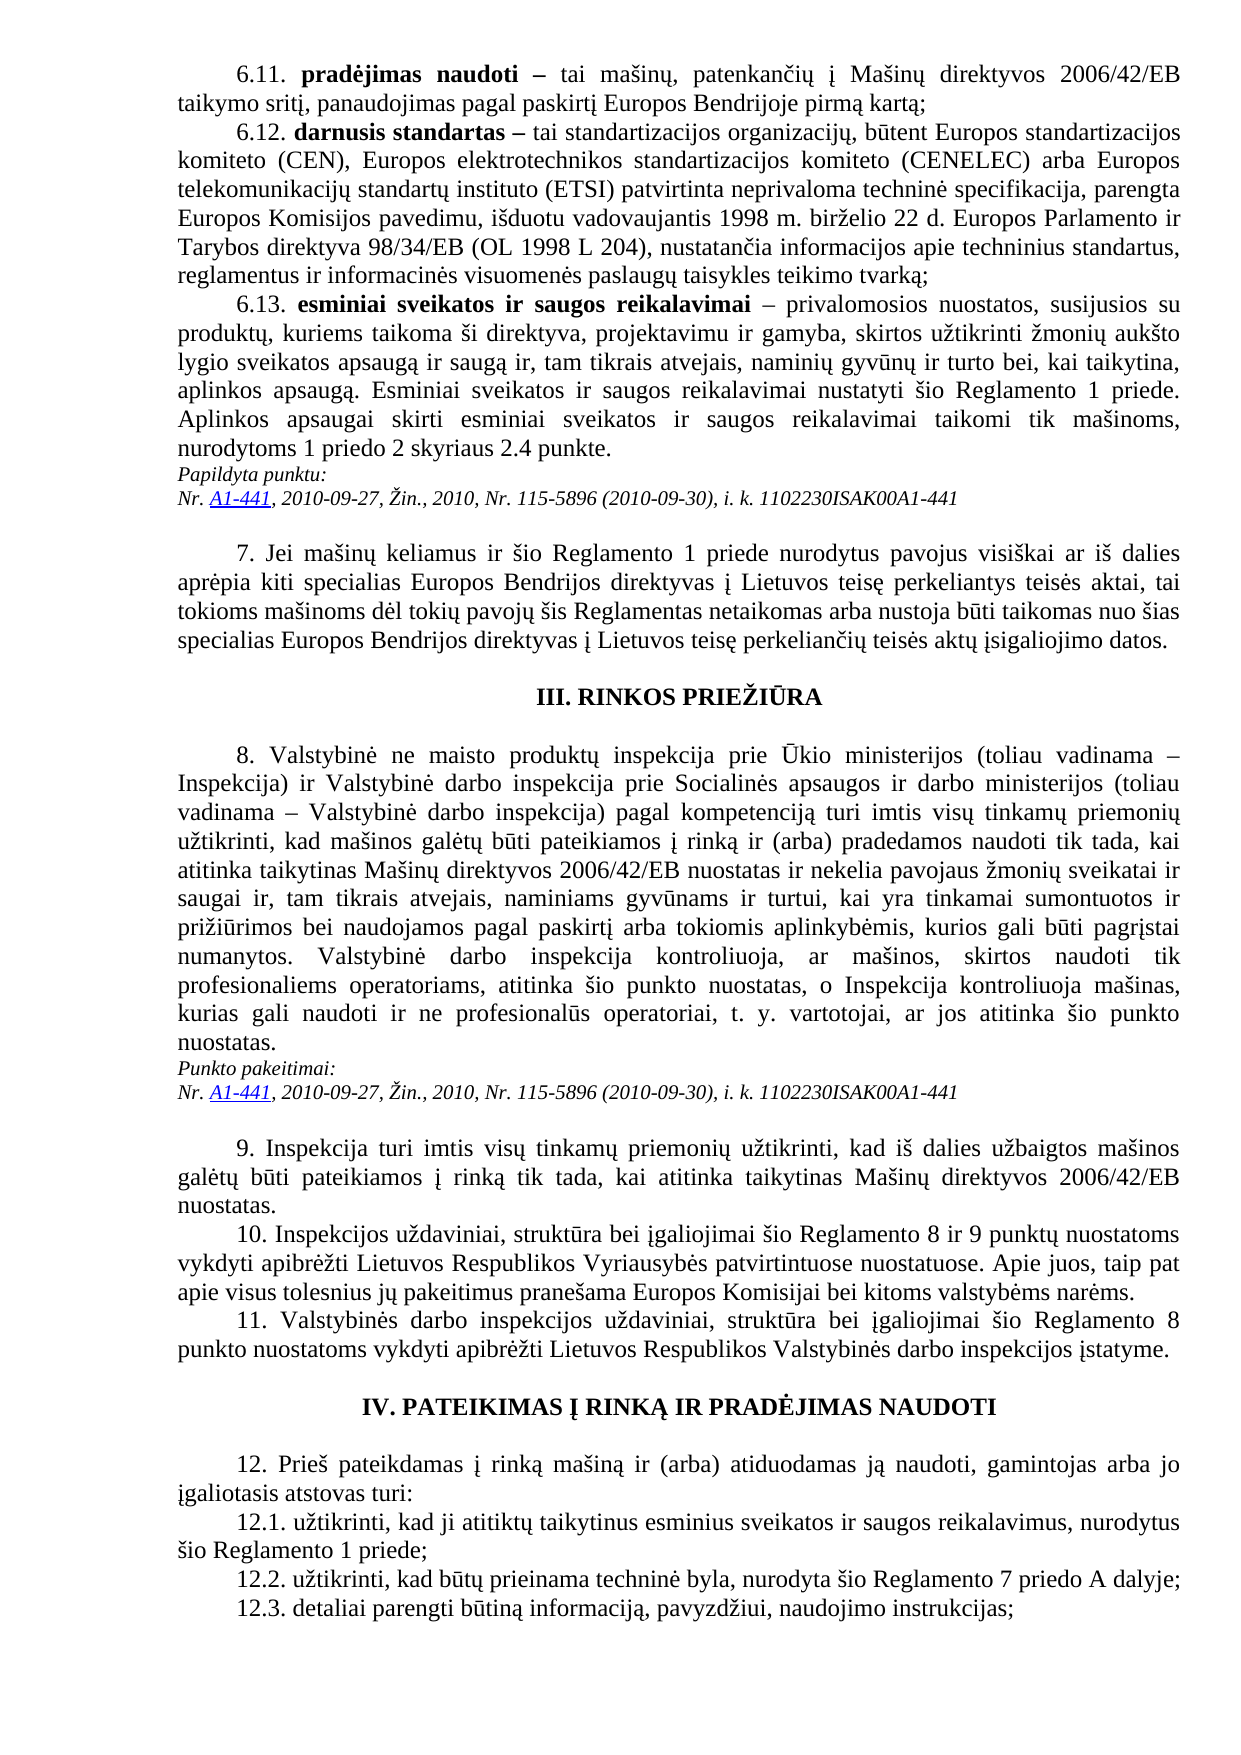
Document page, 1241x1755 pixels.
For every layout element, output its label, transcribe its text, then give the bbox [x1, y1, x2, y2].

text IV. PATEIKIMAS Į RINKĄ IR PRADĖJIMAS NAUDOTI [177, 1392, 1181, 1420]
text Punkto pakeitimai: [177, 1056, 1181, 1080]
text 9. Inspekcija turi imtis visų tinkamų priemonių užtikrinti, kad iš dalies užbaigtos mašinos galėtų būti pateikiamos į rinką tik tada, kai atitinka taikytinas Mašinų direktyvos 2006/42/EB nuostatas. [177, 1133, 1181, 1219]
text 6.13. esminiai sveikatos ir saugos reikalavimai – privalomosios nuostatos, susijusios su produktų, kuriems taikoma ši direktyva, projektavimu ir gamyba, skirtos užtikrinti žmonių aukšto lygio sveikatos apsaugą ir saugą ir, tam tikrais atvejais, naminių gyvūnų ir turto bei, kai taikytina, aplinkos apsaugą. Esminiai sveikatos ir saugos reikalavimai nustatyti šio Reglamento 1 priede. Aplinkos apsaugai skirti esminiai sveikatos ir saugos reikalavimai taikomi tik mašinoms, nurodytoms 1 priedo 2 skyriaus 2.4 punkte. [177, 289, 1181, 462]
text 12.3. detaliai parengti būtiną informaciją, pavyzdžiui, naudojimo instrukcijas; [177, 1593, 1181, 1622]
text Papildyta punktu: [177, 462, 1181, 486]
text Nr. A1-441, 2010-09-27, Žin., 2010, Nr. 115-5896 (2010-09-30), i. k. 1102230ISAK00A1-441 [177, 1080, 1181, 1104]
text 6.11. pradėjimas naudoti – tai mašinų, patenkančių į Mašinų direktyvos 2006/42/EB taikymo sritį, panaudojimas pagal paskirtį Europos Bendrijoje pirmą kartą; [177, 59, 1181, 117]
text Nr. A1-441, 2010-09-27, Žin., 2010, Nr. 115-5896 (2010-09-30), i. k. 1102230ISAK00A1-441 [177, 486, 1181, 510]
text III. RINKOS PRIEŽIŪRA [177, 682, 1181, 711]
text 12. Prieš pateikdamas į rinką mašiną ir (arba) atiduodamas ją naudoti, gamintojas arba jo įgaliotasis atstovas turi: [177, 1449, 1181, 1507]
text 12.1. užtikrinti, kad ji atitiktų taikytinus esminius sveikatos ir saugos reikalavimus, nurodytus šio Reglamento 1 priede; [177, 1507, 1181, 1564]
text 12.2. užtikrinti, kad būtų prieinama techninė byla, nurodyta šio Reglamento 7 priedo A dalyje; [177, 1564, 1181, 1593]
text 8. Valstybinė ne maisto produktų inspekcija prie Ūkio ministerijos (toliau vadinama – Inspekcija) ir Valstybinė darbo inspekcija prie Socialinės apsaugos ir darbo ministerijos (toliau vadinama – Valstybinė darbo inspekcija) pagal kompetenciją turi imtis visų tinkamų priemonių užtikrinti, kad mašinos galėtų būti pateikiamos į rinką ir (arba) pradedamos naudoti tik tada, kai atitinka taikytinas Mašinų direktyvos 2006/42/EB nuostatas ir nekelia pavojaus žmonių sveikatai ir saugai ir, tam tikrais atvejais, naminiams gyvūnams ir turtui, kai yra tinkamai sumontuotos ir prižiūrimos bei naudojamos pagal paskirtį arba tokiomis aplinkybėmis, kurios gali būti pagrįstai numanytos. Valstybinė darbo inspekcija kontroliuoja, ar mašinos, skirtos naudoti tik profesionaliems operatoriams, atitinka šio punkto nuostatas, o Inspekcija kontroliuoja mašinas, kurias gali naudoti ir ne profesionalūs operatoriai, t. y. vartotojai, ar jos atitinka šio punkto nuostatas. [177, 740, 1181, 1056]
text 7. Jei mašinų keliamus ir šio Reglamento 1 priede nurodytus pavojus visiškai ar iš dalies aprėpia kiti specialias Europos Bendrijos direktyvas į Lietuvos teisę perkeliantys teisės aktai, tai tokioms mašinoms dėl tokių pavojų šis Reglamentas netaikomas arba nustoja būti taikomas nuo šias specialias Europos Bendrijos direktyvas į Lietuvos teisę perkeliančių teisės aktų įsigaliojimo datos. [177, 538, 1181, 653]
text 10. Inspekcijos uždaviniai, struktūra bei įgaliojimai šio Reglamento 8 ir 9 punktų nuostatoms vykdyti apibrėžti Lietuvos Respublikos Vyriausybės patvirtintuose nuostatuose. Apie juos, taip pat apie visus tolesnius jų pakeitimus pranešama Europos Komisijai bei kitoms valstybėms narėms. [177, 1219, 1181, 1305]
text 11. Valstybinės darbo inspekcijos uždaviniai, struktūra bei įgaliojimai šio Reglamento 8 punkto nuostatoms vykdyti apibrėžti Lietuvos Respublikos Valstybinės darbo inspekcijos įstatyme. [177, 1305, 1181, 1363]
text 6.12. darnusis standartas – tai standartizacijos organizacijų, būtent Europos standartizacijos komiteto (CEN), Europos elektrotechnikos standartizacijos komiteto (CENELEC) arba Europos telekomunikacijų standartų instituto (ETSI) patvirtinta neprivaloma techninė specifikacija, parengta Europos Komisijos pavedimu, išduotu vadovaujantis 1998 m. birželio 22 d. Europos Parlamento ir Tarybos direktyva 98/34/EB (OL 1998 L 204), nustatančia informacijos apie techninius standartus, reglamentus ir informacinės visuomenės paslaugų taisykles teikimo tvarką; [177, 117, 1181, 289]
